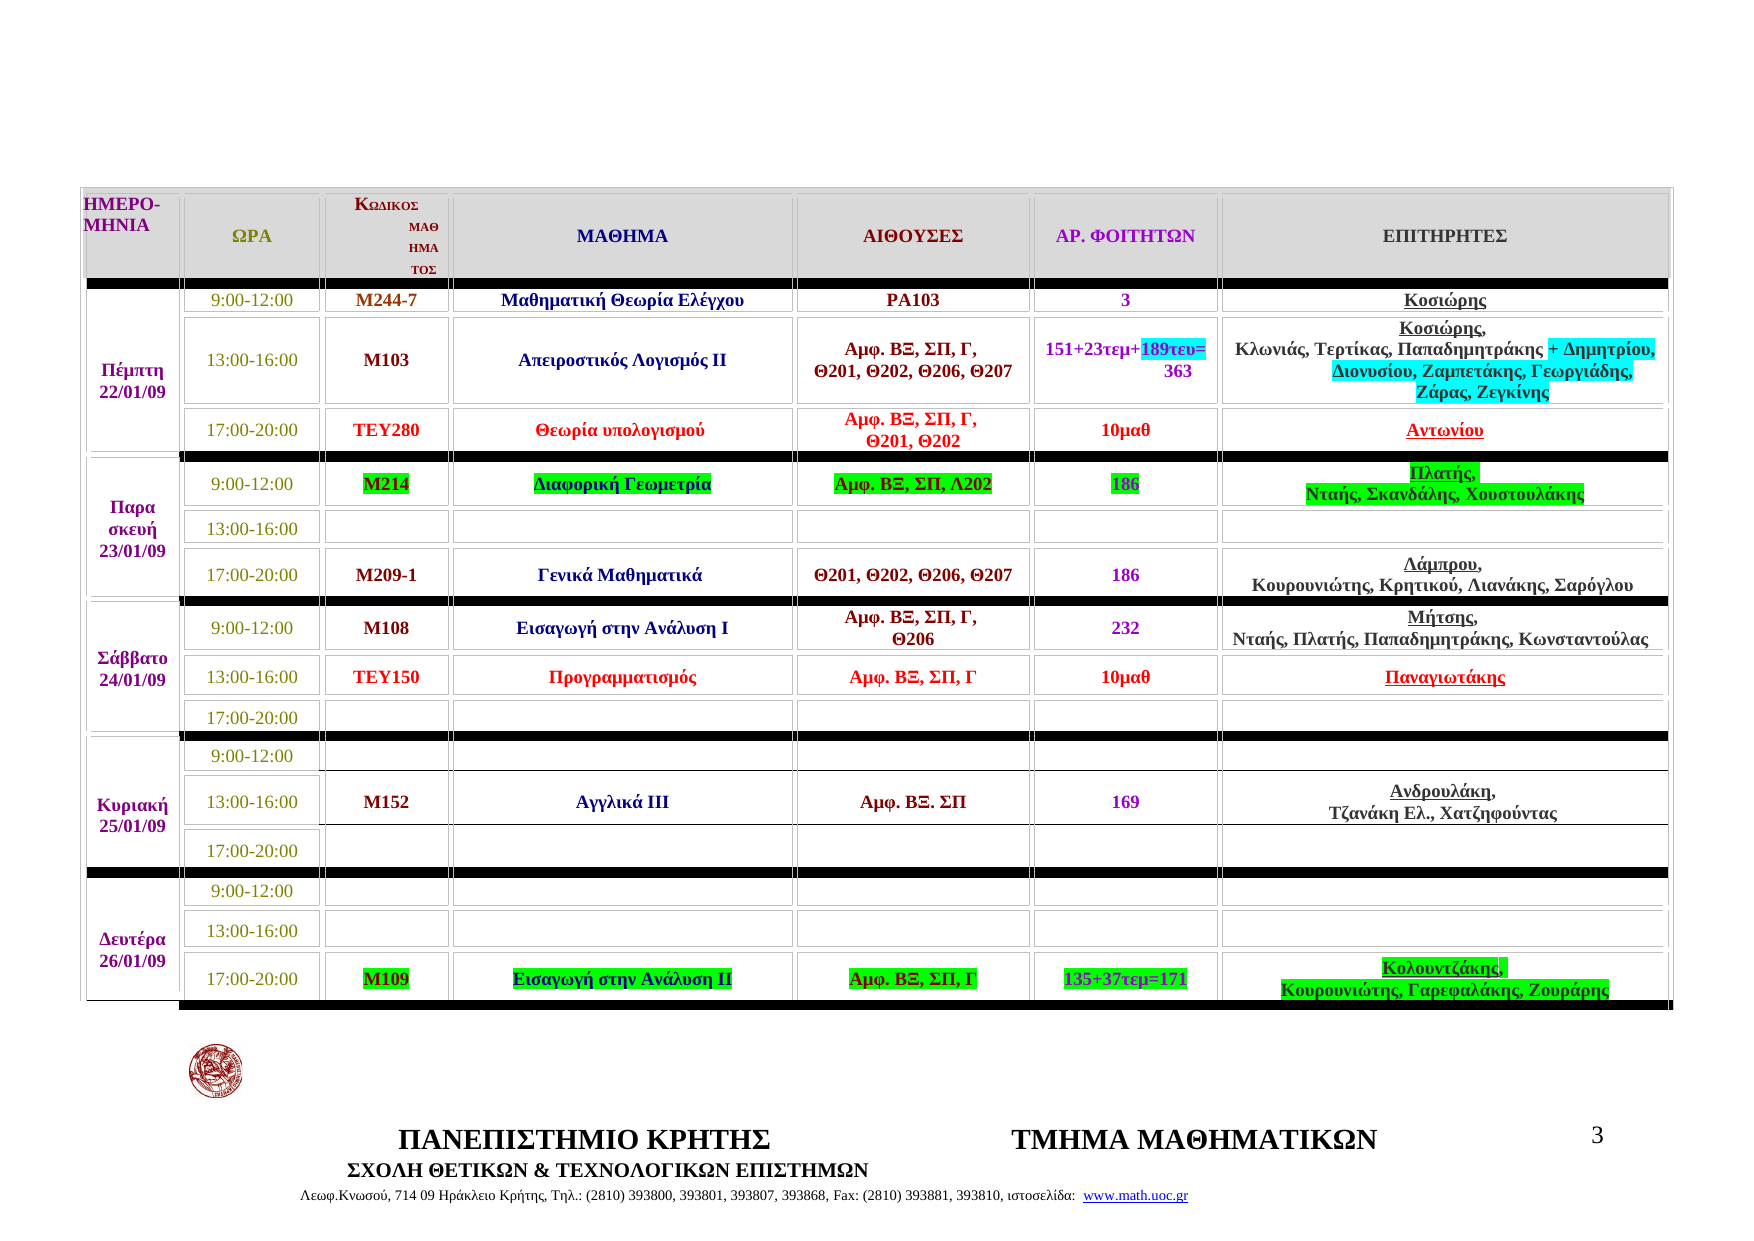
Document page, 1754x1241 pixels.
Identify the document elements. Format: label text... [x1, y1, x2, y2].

table_cell [1035, 701, 1217, 731]
table_cell Σάββατο 24/01/09 [83, 596, 179, 731]
table_cell 13:00-16:00 [182, 905, 322, 946]
table_header ΜΑΘΗΜΑ [451, 188, 794, 278]
table_cell Κυριακή 25/01/09 [83, 731, 179, 867]
table_cell 10μαθ [1032, 649, 1219, 694]
table_cell Ανδρουλάκη, Τζανάκη Ελ., Χατζηφούντας [1223, 771, 1668, 823]
table_cell 13:00-16:00 [182, 770, 322, 823]
table_cell Μαθηματική Θεωρία Ελέγχου [454, 289, 792, 311]
table_cell 17:00-20:00 [182, 542, 322, 596]
table_header ΩΡΑ [182, 188, 322, 278]
table_cell 232 [1035, 606, 1217, 649]
table_cell [326, 878, 448, 904]
table_cell [454, 825, 792, 867]
table_cell [798, 511, 1029, 542]
table_cell Θεωρία υπολογισμού [451, 403, 794, 451]
table_cell [798, 878, 1029, 904]
table_cell [454, 511, 792, 542]
table_cell [454, 911, 792, 946]
table_cell [794, 505, 1032, 542]
table_cell [454, 701, 792, 731]
table_cell Δευτέρα 26/01/09 [87, 878, 182, 1000]
table_cell [1032, 694, 1219, 731]
table_cell [794, 905, 1032, 946]
table_cell Κοσιώρης, Κλωνιάς, Τερτίκας, Παπαδημητράκης + Δημητρίου, Διονυσίου, Ζαμπετάκης, Γεωργιάδης, Ζάρας, Ζεγκίνης [1219, 311, 1671, 403]
table_cell [1035, 511, 1217, 542]
table_cell [454, 741, 792, 770]
table_cell 17:00-20:00 [182, 946, 322, 1000]
table_cell [794, 694, 1032, 731]
table_cell [451, 505, 794, 542]
table_cell Αμφ. ΒΞ, ΣΠ, Γ, Θ206 [798, 606, 1029, 649]
table_cell Εισαγωγή στην Ανάλυση Ι [454, 606, 792, 649]
table_cell Αμφ. ΒΞ. ΣΠ [798, 771, 1029, 823]
table_header Κωδικοσ μαθηματοσ [322, 188, 451, 278]
table_cell [1223, 878, 1668, 904]
table_cell Μ244-7 [326, 289, 448, 311]
table_cell 9:00-12:00 [185, 878, 319, 904]
table_cell Αμφ. ΒΞ, ΣΠ, Γ, Θ201, Θ202, Θ206, Θ207 [794, 311, 1032, 403]
table_cell Αμφ. ΒΞ, ΣΠ, Γ [794, 649, 1032, 694]
table_cell 13:00-16:00 [182, 649, 322, 694]
table_cell Μ109 [322, 946, 451, 1000]
table_cell Μ214 [326, 462, 448, 505]
table_cell Πέμπτη 22/01/09 [87, 289, 179, 451]
table_cell 13:00-16:00 [182, 505, 322, 542]
table_cell Πλατής, Νταής, Σκανδάλης, Χουστουλάκης [1223, 462, 1668, 505]
table_cell [454, 878, 792, 904]
table_cell 9:00-12:00 [185, 462, 319, 505]
table_cell Απειροστικός Λογισμός ΙΙ [451, 311, 794, 403]
table_cell [1035, 911, 1217, 946]
table_cell [322, 694, 451, 731]
table_cell 151+23τεμ+189τευ=363 [1032, 311, 1219, 403]
table_cell ΤΕΥ280 [322, 403, 451, 451]
table_cell Εισαγωγή στην Ανάλυση ΙΙ [451, 946, 794, 1000]
table_cell 17:00-20:00 [182, 403, 322, 451]
table_cell [326, 825, 448, 867]
table_header ΗΜΕΡΟ- ΜΗΝΙΑ [83, 188, 182, 278]
table_cell 9:00-12:00 [185, 606, 319, 649]
table_cell [1035, 878, 1217, 904]
table_cell 186 [1035, 462, 1217, 505]
table_cell [1219, 505, 1671, 542]
table_cell 9:00-12:00 [185, 289, 319, 311]
table_cell Μ152 [326, 771, 448, 823]
table_cell 169 [1035, 771, 1217, 823]
table_cell Αγγλικά ΙΙΙ [454, 771, 792, 823]
table_cell ΤΕΥ150 [322, 649, 451, 694]
table_cell Λάμπρου, Κουρουνιώτης, Κρητικού, Λιανάκης, Σαρόγλου [1219, 542, 1671, 596]
table_cell [326, 911, 448, 946]
table_cell [326, 741, 448, 770]
table_cell Αμφ. ΒΞ, ΣΠ, Γ, Θ201, Θ202 [794, 403, 1032, 451]
table_cell [798, 911, 1029, 946]
table_cell 135+37τεμ=171 [1032, 946, 1219, 1000]
table_cell Παρα σκευή 23/01/09 [83, 451, 179, 596]
table_cell [1223, 825, 1668, 867]
table_cell [1219, 694, 1671, 731]
table_cell Μ108 [326, 606, 448, 649]
table_cell [322, 505, 451, 542]
table_cell [451, 905, 794, 946]
table_cell Γενικά Μαθηματικά [451, 542, 794, 596]
table_cell Αντωνίου [1219, 403, 1671, 451]
table_cell Μ103 [322, 311, 451, 403]
table_header ΕΠΙΤΗΡΗΤΕΣ [1219, 188, 1671, 278]
table_cell [1219, 905, 1671, 946]
table_cell [798, 701, 1029, 731]
table_header ΑΙΘΟΥΣΕΣ [794, 188, 1032, 278]
table_cell Αμφ. ΒΞ, ΣΠ, Γ [794, 946, 1032, 1000]
table_cell 10μαθ [1032, 403, 1219, 451]
table_cell Κολουντζάκης, Κουρουνιώτης, Γαρεφαλάκης, Ζουράρης [1219, 946, 1671, 1000]
table_cell Θ201, Θ202, Θ206, Θ207 [794, 542, 1032, 596]
table_cell 17:00-20:00 [182, 824, 322, 867]
table_header ΑΡ. ΦΟΙΤΗΤΩΝ [1032, 188, 1219, 278]
table_cell [322, 905, 451, 946]
table_cell Διαφορική Γεωμετρία [454, 462, 792, 505]
table_cell Κοσιώρης [1223, 289, 1668, 311]
table_cell Παναγιωτάκης [1219, 649, 1671, 694]
table_cell [798, 825, 1029, 867]
table_cell [1035, 825, 1217, 867]
table_cell [326, 511, 448, 542]
table_cell [326, 701, 448, 731]
table_cell 9:00-12:00 [185, 741, 319, 770]
table_cell [451, 694, 794, 731]
picture [189, 1044, 243, 1098]
table_cell 3 [1035, 289, 1217, 311]
table_cell Μήτσης, Νταής, Πλατής, Παπαδημητράκης, Κωνσταντούλας [1223, 606, 1668, 649]
table_cell [1223, 741, 1668, 770]
table_cell [1032, 905, 1219, 946]
table_cell Προγραμματισμός [451, 649, 794, 694]
table_cell ΡΑ103 [798, 289, 1029, 311]
table_cell 186 [1032, 542, 1219, 596]
table_cell Μ209-1 [322, 542, 451, 596]
table_cell 13:00-16:00 [182, 311, 322, 403]
table_cell 17:00-20:00 [182, 694, 322, 731]
table_cell [1035, 741, 1217, 770]
table_cell [798, 741, 1029, 770]
table_cell [1032, 505, 1219, 542]
table_cell Αμφ. ΒΞ, ΣΠ, Λ202 [798, 462, 1029, 505]
